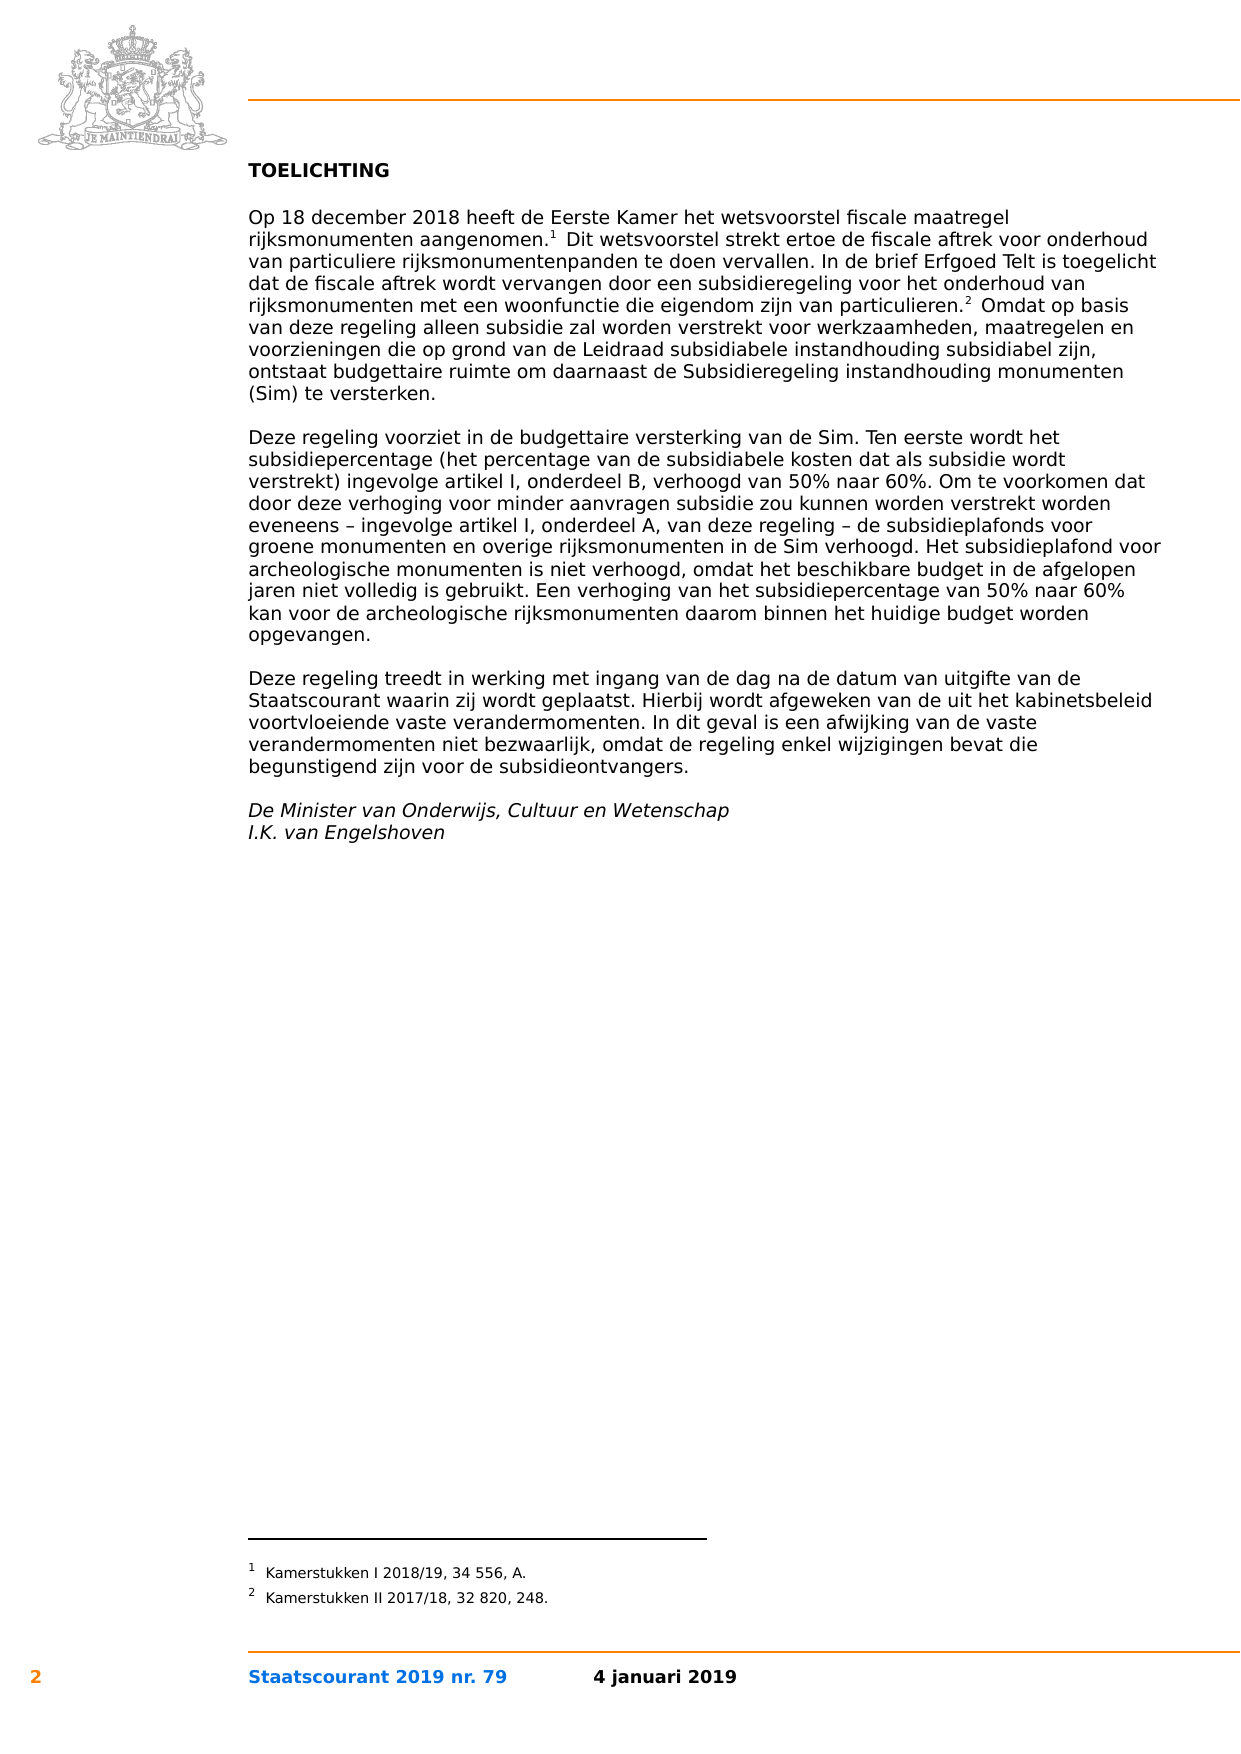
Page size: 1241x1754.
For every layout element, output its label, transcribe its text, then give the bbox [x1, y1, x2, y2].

text Kamerstukken I 2018/19, 34 556, A. [248, 1561, 1163, 1583]
subtitle TOELICHTING [248, 160, 1163, 182]
text De Minister van Onderwijs, Cultuur en Wetenschap I.K. van Engelshoven [248, 800, 1163, 844]
text Deze regeling treedt in werking met ingang van de dag na de datum van uitgifte van de Staatscourant waarin zij wordt geplaatst. Hierbij wordt afgeweken van de uit het kabinetsbeleid voortvloeiende vaste verandermomenten. In dit geval is een afwijking van de vaste verandermomenten niet bezwaarlijk, omdat de regeling enkel wijzigingen bevat die begunstigend zijn voor de subsidieontvangers. [248, 668, 1163, 778]
text Deze regeling voorziet in de budgettaire versterking van de Sim. Ten eerste wordt het subsidiepercentage (het percentage van de subsidiabele kosten dat als subsidie wordt verstrekt) ingevolge artikel I, onderdeel B, verhoogd van 50% naar 60%. Om te voorkomen dat door deze verhoging voor minder aanvragen subsidie zou kunnen worden verstrekt worden eveneens – ingevolge artikel I, onderdeel A, van deze regeling – de subsidieplafonds voor groene monumenten en overige rijksmonumenten in de Sim verhoogd. Het subsidieplafond voor archeologische monumenten is niet verhoogd, omdat het beschikbare budget in de afgelopen jaren niet volledig is gebruikt. Een verhoging van het subsidiepercentage van 50% naar 60% kan voor de archeologische rijksmonumenten daarom binnen het huidige budget worden opgevangen. [248, 427, 1163, 646]
text Op 18 december 2018 heeft de Eerste Kamer het wetsvoorstel fiscale maatregel rijksmonumenten aangenomen. Dit wetsvoorstel strekt ertoe de fiscale aftrek voor onderhoud van particuliere rijksmonumentenpanden te doen vervallen. In de brief Erfgoed Telt is toegelicht dat de fiscale aftrek wordt vervangen door een subsidieregeling voor het onderhoud van rijksmonumenten met een woonfunctie die eigendom zijn van particulieren. Omdat op basis van deze regeling alleen subsidie zal worden verstrekt voor werkzaamheden, maatregelen en voorzieningen die op grond van de Leidraad subsidiabele instandhouding subsidiabel zijn, ontstaat budgettaire ruimte om daarnaast de Subsidieregeling instandhouding monumenten (Sim) te versterken. [248, 207, 1163, 405]
picture [38, 25, 227, 150]
text Kamerstukken II 2017/18, 32 820, 248. [248, 1586, 1163, 1608]
